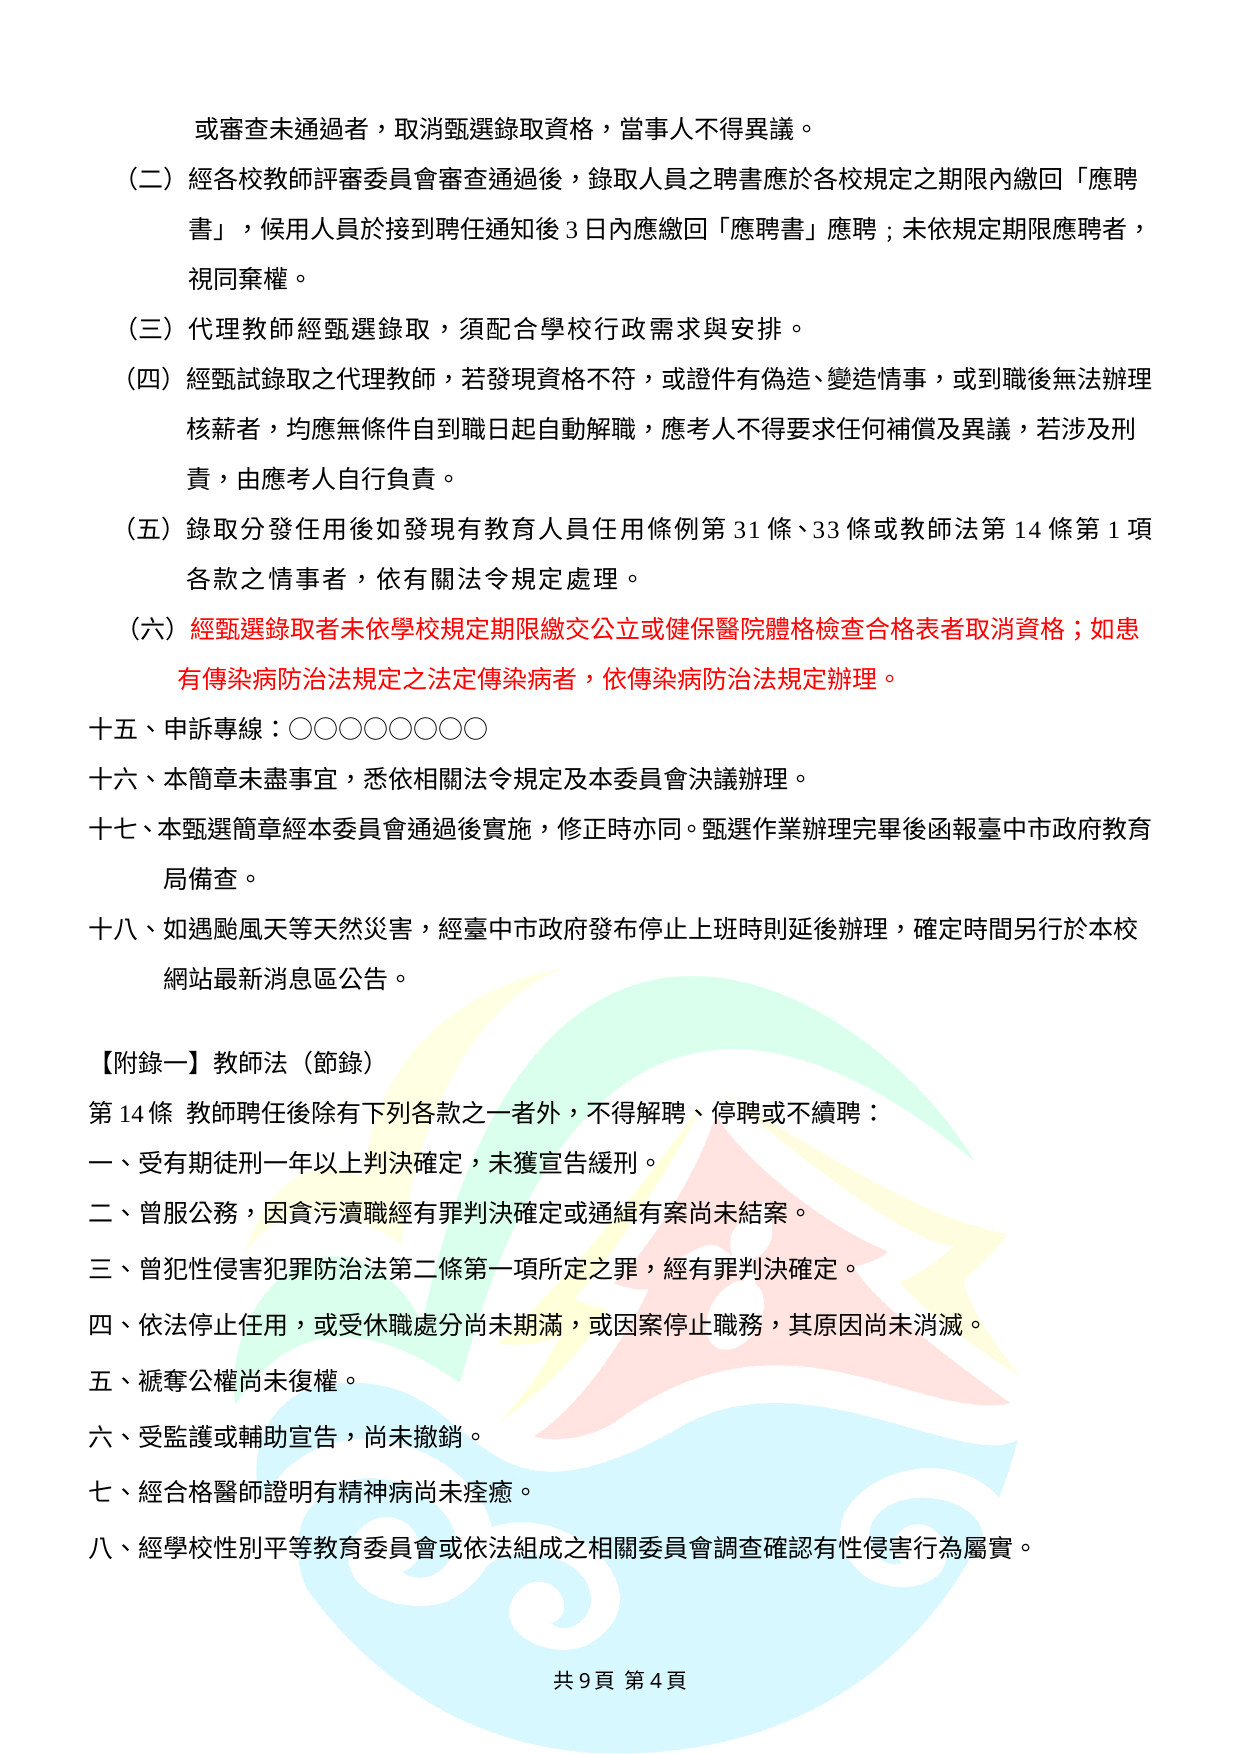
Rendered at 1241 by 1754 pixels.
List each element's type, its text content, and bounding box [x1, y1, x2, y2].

text （五）錄取分發任用後如發現有教育人員任用條例第31條、33條或教師法第14條第1項各款之情事者，依有關法令規定處理。 [112, 502, 1152, 602]
text 二、曾服公務，因貪污瀆職經有罪判決確定或通緝有案尚未結案。 [88, 1185, 233, 1235]
text 第14條 教師聘任後除有下列各款之一者外，不得解聘、停聘或不續聘： [88, 1085, 233, 1135]
text 【附錄一】教師法（節錄） [88, 1035, 233, 1085]
text 七、經合格醫師證明有精神病尚未痊癒。 [1021, 1465, 1152, 1515]
text 【附錄一】教師法（節錄） [1021, 1035, 1152, 1085]
text 一、受有期徒刑一年以上判決確定，未獲宣告緩刑。 [1021, 1135, 1152, 1185]
text 三、曾犯性侵害犯罪防治法第二條第一項所定之罪，經有罪判決確定。 [1021, 1241, 1152, 1291]
text 六、受監護或輔助宣告，尚未撤銷。 [88, 1409, 233, 1459]
text 四、依法停止任用，或受休職處分尚未期滿，或因案停止職務，其原因尚未消滅。 [88, 1297, 233, 1347]
text （四）經甄試錄取之代理教師，若發現資格不符，或證件有偽造、變造情事，或到職後無法辦理核薪者，均應無條件自到職日起自動解職，應考人不得要求任何補償及異議，若涉及刑責，由應考人自行負責。 [112, 352, 1152, 502]
text 或審查未通過者，取消甄選錄取資格，當事人不得異議。 [119, 102, 1152, 152]
text 五、褫奪公權尚未復權。 [1021, 1353, 1152, 1403]
text 八、經學校性別平等教育委員會或依法組成之相關委員會調查確認有性侵害行為屬實。 [1021, 1521, 1152, 1571]
text 八、經學校性別平等教育委員會或依法組成之相關委員會調查確認有性侵害行為屬實。 [88, 1521, 233, 1571]
text （二）經各校教師評審委員會審查通過後，錄取人員之聘書應於各校規定之期限內繳回「應聘書」，候用人員於接到聘任通知後3日內應繳回「應聘書」應聘﹔未依規定期限應聘者，視同棄權。 [113, 152, 1152, 302]
text 十七、本甄選簡章經本委員會通過後實施，修正時亦同。甄選作業辦理完畢後函報臺中市政府教育局備查。 [88, 802, 1152, 902]
text 六、受監護或輔助宣告，尚未撤銷。 [1021, 1409, 1152, 1459]
text 十五、申訴專線：○○○○○○○○ [88, 702, 1152, 752]
text 四、依法停止任用，或受休職處分尚未期滿，或因案停止職務，其原因尚未消滅。 [1021, 1297, 1152, 1347]
text 五、褫奪公權尚未復權。 [88, 1353, 233, 1403]
text 第14條 教師聘任後除有下列各款之一者外，不得解聘、停聘或不續聘： [1021, 1085, 1152, 1135]
text 七、經合格醫師證明有精神病尚未痊癒。 [88, 1465, 233, 1515]
text 二、曾服公務，因貪污瀆職經有罪判決確定或通緝有案尚未結案。 [1021, 1185, 1152, 1235]
text 三、曾犯性侵害犯罪防治法第二條第一項所定之罪，經有罪判決確定。 [88, 1241, 233, 1291]
text 十八、如遇颱風天等天然災害，經臺中市政府發布停止上班時則延後辦理，確定時間另行於本校網站最新消息區公告。 [88, 902, 1152, 1002]
text （三）代理教師經甄選錄取，須配合學校行政需求與安排。 [88, 302, 1152, 352]
text 十六、本簡章未盡事宜，悉依相關法令規定及本委員會決議辦理。 [88, 752, 1152, 802]
text 一、受有期徒刑一年以上判決確定，未獲宣告緩刑。 [88, 1135, 233, 1185]
text （六）經甄選錄取者未依學校規定期限繳交公立或健保醫院體格檢查合格表者取消資格；如患有傳染病防治法規定之法定傳染病者，依傳染病防治法規定辦理。 [115, 602, 1152, 702]
